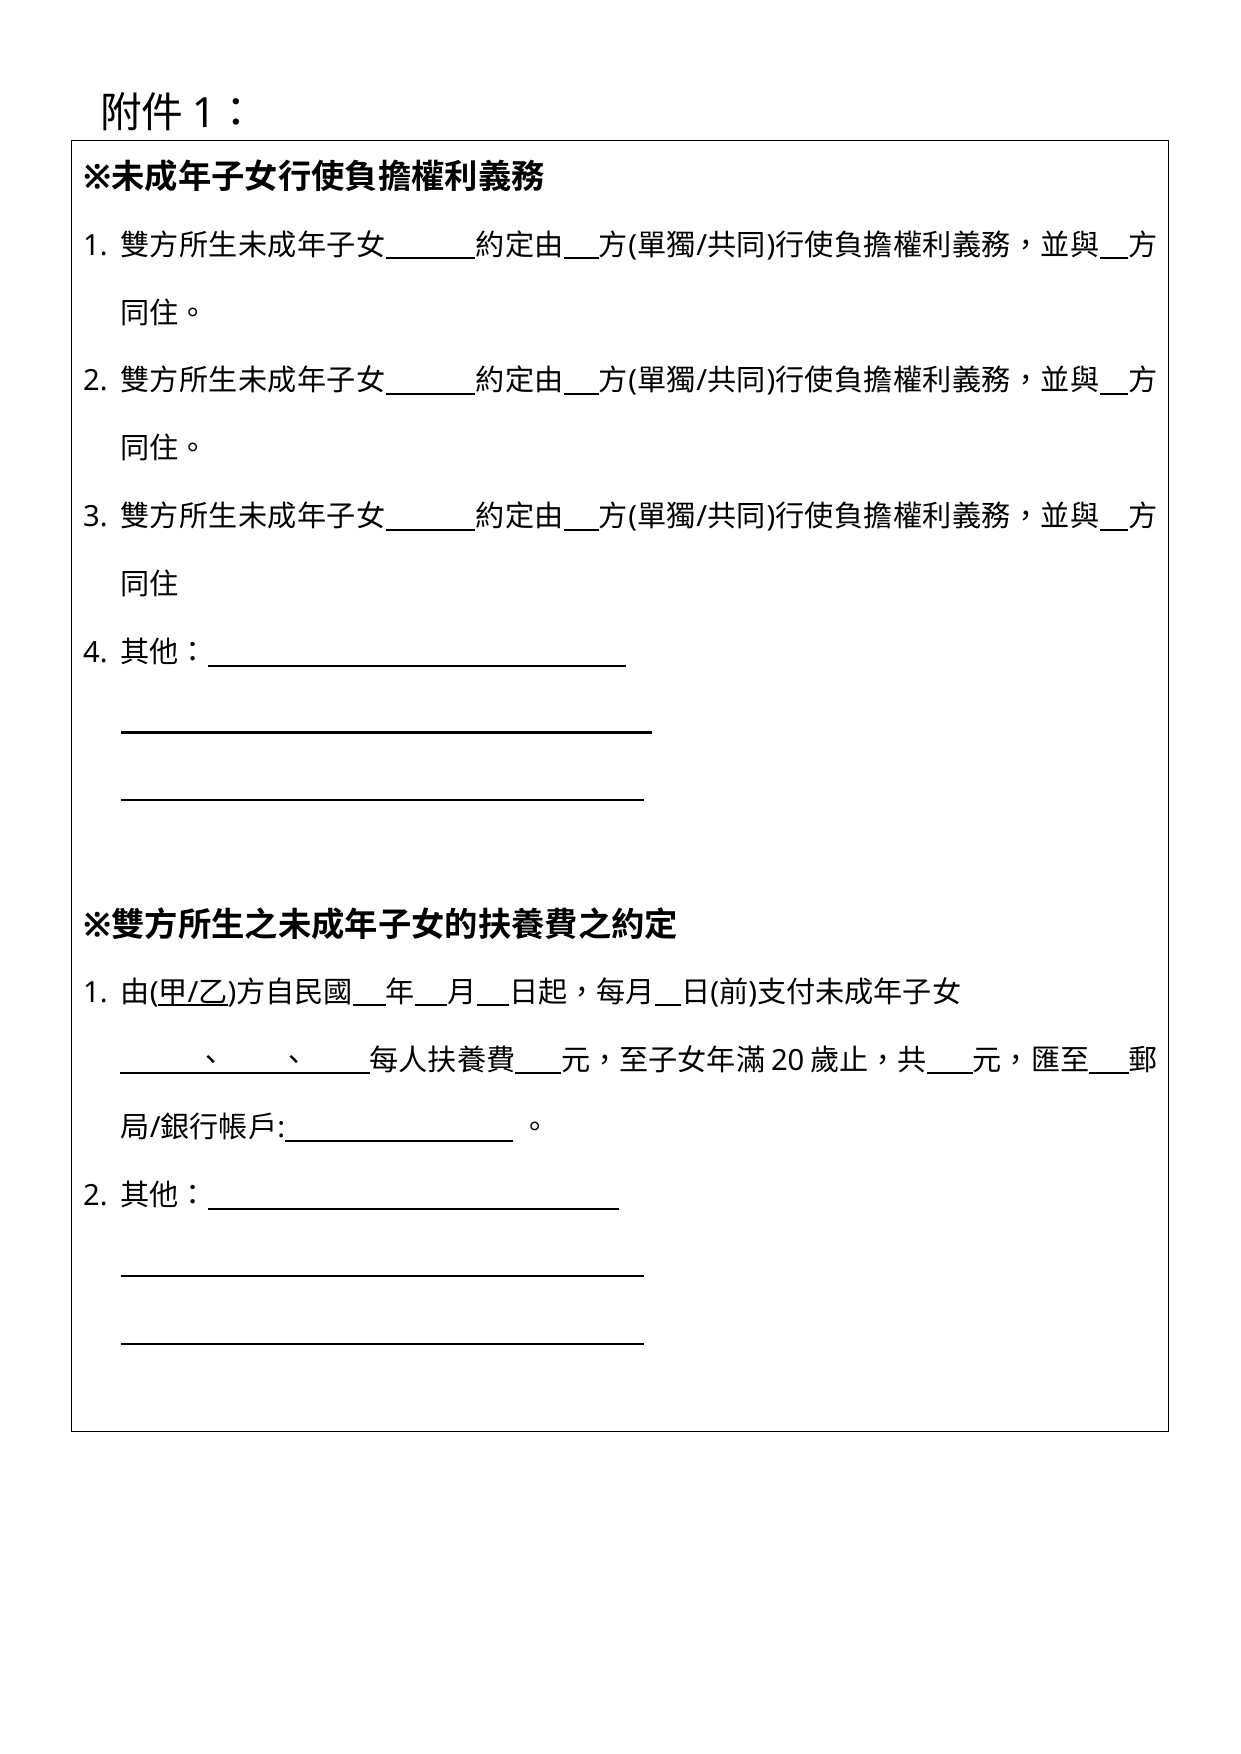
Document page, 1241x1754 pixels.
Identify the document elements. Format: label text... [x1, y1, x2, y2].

table_header ※未成年子女行使負擔權利義務 雙方所生未成年子女 約定由 方(單獨/共同)行使負擔權利義務，並與 方同住。 雙方所生未成年子女 約定由 方(單獨/共同)行使負擔權利義務，並與 方同住。 雙方所生未成年子女 約定由 方(單獨/共同)行使負擔權利義務，並與 方同住 其他： ※雙方所生之未成年子女的扶養費之約定 由(甲/乙)方自民國 年 月 日起，每月 日(前)支付未成年子女 、 、 每人扶養費 元，至子女年滿20歲止，共 元，匯至 郵局/銀行帳戶: 。 其他： [72, 141, 1168, 1431]
text 附件1： [100, 79, 1165, 139]
